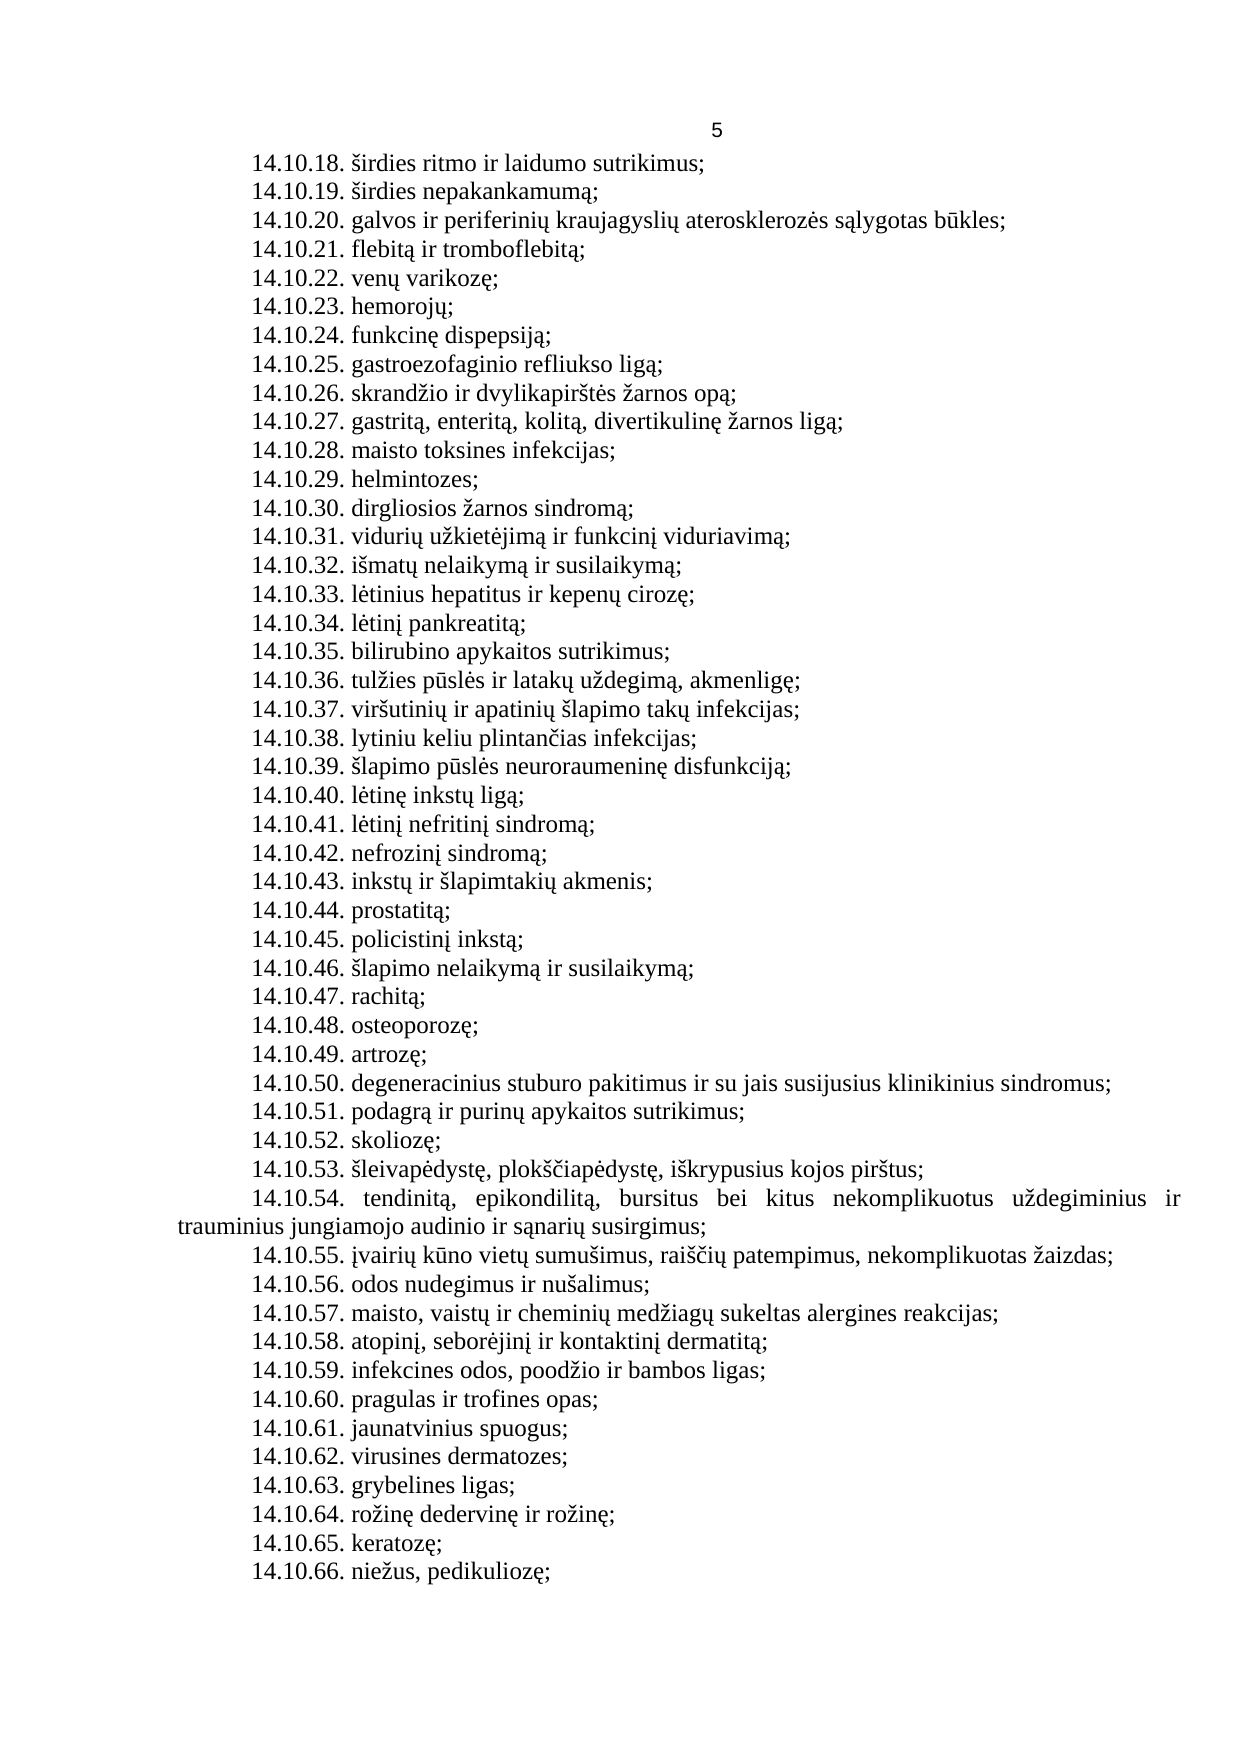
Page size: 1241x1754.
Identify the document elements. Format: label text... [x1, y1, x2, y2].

text 14.10.26. skrandžio ir dvylikapirštės žarnos opą; [177, 378, 1181, 406]
text 14.10.61. jaunatvinius spuogus; [177, 1413, 1181, 1441]
text 14.10.46. šlapimo nelaikymą ir susilaikymą; [177, 953, 1181, 981]
text 14.10.27. gastritą, enteritą, kolitą, divertikulinę žarnos ligą; [177, 406, 1181, 435]
text 14.10.20. galvos ir periferinių kraujagyslių aterosklerozės sąlygotas būkles; [177, 205, 1181, 234]
text 14.10.55. įvairių kūno vietų sumušimus, raiščių patempimus, nekomplikuotas žaizdas; [177, 1240, 1181, 1269]
text 14.10.30. dirgliosios žarnos sindromą; [177, 493, 1181, 521]
text 14.10.44. prostatitą; [177, 895, 1181, 924]
text 14.10.21. flebitą ir tromboflebitą; [177, 234, 1181, 263]
text 14.10.29. helmintozes; [177, 464, 1181, 493]
text 14.10.52. skoliozę; [177, 1125, 1181, 1154]
text 14.10.33. lėtinius hepatitus ir kepenų cirozę; [177, 579, 1181, 608]
text 14.10.42. nefrozinį sindromą; [177, 838, 1181, 866]
text 14.10.59. infekcines odos, poodžio ir bambos ligas; [177, 1355, 1181, 1384]
text 14.10.63. grybelines ligas; [177, 1470, 1181, 1499]
text 14.10.51. podagrą ir purinų apykaitos sutrikimus; [177, 1096, 1181, 1125]
text 14.10.45. policistinį inkstą; [177, 924, 1181, 953]
text 14.10.28. maisto toksines infekcijas; [177, 435, 1181, 464]
text 14.10.53. šleivapėdystę, plokščiapėdystę, iškrypusius kojos pirštus; [177, 1154, 1181, 1183]
text 14.10.48. osteoporozę; [177, 1010, 1181, 1039]
text 14.10.32. išmatų nelaikymą ir susilaikymą; [177, 550, 1181, 579]
text 14.10.62. virusines dermatozes; [177, 1441, 1181, 1470]
text 14.10.36. tulžies pūslės ir latakų uždegimą, akmenligę; [177, 665, 1181, 694]
text 14.10.54. tendinitą, epikondilitą, bursitus bei kitus nekomplikuotus uždegiminius ir trauminius jungiamojo audinio ir sąnarių susirgimus; [177, 1183, 1181, 1240]
text 14.10.22. venų varikozę; [177, 263, 1181, 291]
text 14.10.31. vidurių užkietėjimą ir funkcinį viduriavimą; [177, 521, 1181, 550]
text 14.10.49. artrozę; [177, 1039, 1181, 1068]
text 14.10.56. odos nudegimus ir nušalimus; [177, 1269, 1181, 1298]
text 14.10.65. keratozę; [177, 1528, 1181, 1556]
text 14.10.47. rachitą; [177, 981, 1181, 1010]
text 14.10.58. atopinį, seborėjinį ir kontaktinį dermatitą; [177, 1326, 1181, 1355]
text 14.10.40. lėtinę inkstų ligą; [177, 780, 1181, 809]
text 14.10.19. širdies nepakankamumą; [177, 176, 1181, 205]
text 14.10.18. širdies ritmo ir laidumo sutrikimus; [177, 148, 1181, 176]
text 14.10.37. viršutinių ir apatinių šlapimo takų infekcijas; [177, 694, 1181, 723]
text 14.10.38. lytiniu keliu plintančias infekcijas; [177, 723, 1181, 751]
text 14.10.35. bilirubino apykaitos sutrikimus; [177, 636, 1181, 665]
text 14.10.23. hemorojų; [177, 291, 1181, 320]
text 14.10.60. pragulas ir trofines opas; [177, 1384, 1181, 1413]
text 14.10.41. lėtinį nefritinį sindromą; [177, 809, 1181, 838]
text 14.10.25. gastroezofaginio refliukso ligą; [177, 349, 1181, 378]
text 14.10.64. rožinę dedervinę ir rožinę; [177, 1499, 1181, 1528]
text 14.10.57. maisto, vaistų ir cheminių medžiagų sukeltas alergines reakcijas; [177, 1298, 1181, 1326]
text 14.10.24. funkcinę dispepsiją; [177, 320, 1181, 349]
text 14.10.39. šlapimo pūslės neuroraumeninę disfunkciją; [177, 751, 1181, 780]
text 14.10.50. degeneracinius stuburo pakitimus ir su jais susijusius klinikinius sindromus; [177, 1068, 1181, 1096]
text 14.10.34. lėtinį pankreatitą; [177, 608, 1181, 636]
text 14.10.66. niežus, pedikuliozę; [177, 1556, 1181, 1585]
text 14.10.43. inkstų ir šlapimtakių akmenis; [177, 866, 1181, 895]
